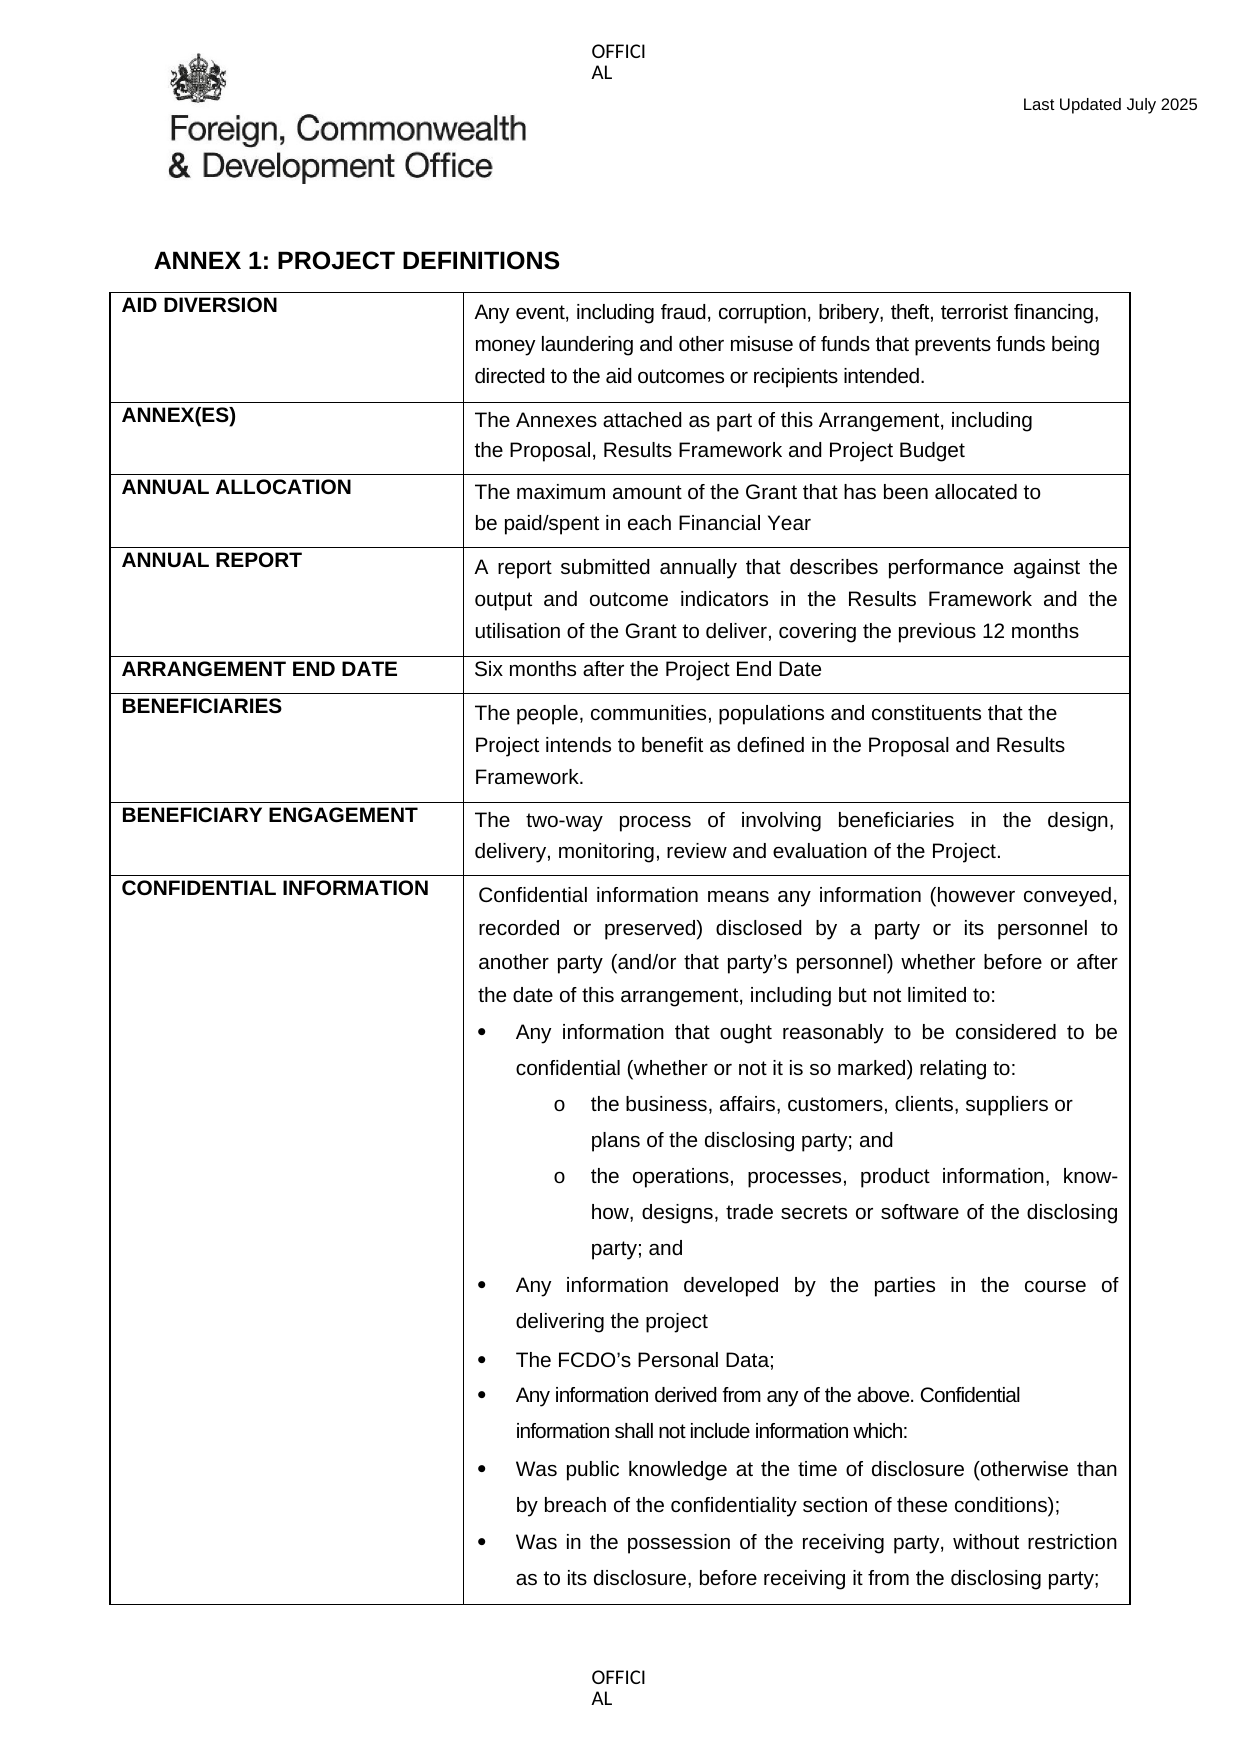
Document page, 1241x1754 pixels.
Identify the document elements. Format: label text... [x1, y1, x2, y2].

table_header AID DIVERSION [111, 293, 463, 402]
table_cell BENEFICIARIES [111, 694, 463, 802]
table_cell Confidential information means any information (however conveyed, recorded or preserved) disclosed by a party or its personnel to another party (and/or that party’s personnel) whether before or after the date of this arrangement, including but not limited to: Any information that ought reasonably to be considered to be confidential (whether or not it is so marked) relating to: the business, affairs, customers, clients, suppliers or plans of the disclosing party; and the operations, processes, product information, know-how, designs, trade secrets or software of the disclosing party; and Any information developed by the parties in the course of delivering the project The FCDO’s Personal Data; Any information derived from any of the above. Confidential information shall not include information which: Was public knowledge at the time of disclosure (otherwise than by breach of the confidentiality section of these conditions); Was in the possession of the receiving party, without restriction as to its disclosure, before receiving it from the disclosing party; [464, 876, 1129, 1603]
table_cell ANNUAL REPORT [111, 548, 463, 656]
text ANNEX 1: PROJECT DEFINITIONS [153, 235, 1131, 275]
table_cell ANNEX(ES) [111, 403, 463, 474]
table_cell Six months after the Project End Date [464, 657, 1129, 693]
table_cell The maximum amount of the Grant that has been allocated to be paid/spent in each Financial Year [464, 475, 1129, 547]
table_header Any event, including fraud, corruption, bribery, theft, terrorist financing, money laundering and other misuse of funds that prevents funds being directed to the aid outcomes or recipients intended. [464, 293, 1129, 402]
table_cell ARRANGEMENT END DATE [111, 657, 463, 693]
table_cell ANNUAL ALLOCATION [111, 475, 463, 547]
table_cell The people, communities, populations and constituents that the Project intends to benefit as defined in the Proposal and Results Framework. [464, 694, 1129, 802]
table_header Last Updated July 2025 [528, 53, 1189, 187]
picture [164, 52, 528, 184]
table_cell A report submitted annually that describes performance against the output and outcome indicators in the Results Framework and the utilisation of the Grant to deliver, covering the previous 12 months [464, 548, 1129, 656]
table_cell The Annexes attached as part of this Arrangement, including the Proposal, Results Framework and Project Budget [464, 403, 1129, 474]
table_cell BENEFICIARY ENGAGEMENT [111, 803, 463, 874]
table_cell The two-way process of involving beneficiaries in the design, delivery, monitoring, review and evaluation of the Project. [464, 803, 1129, 874]
table_cell CONFIDENTIAL INFORMATION [111, 876, 463, 1603]
